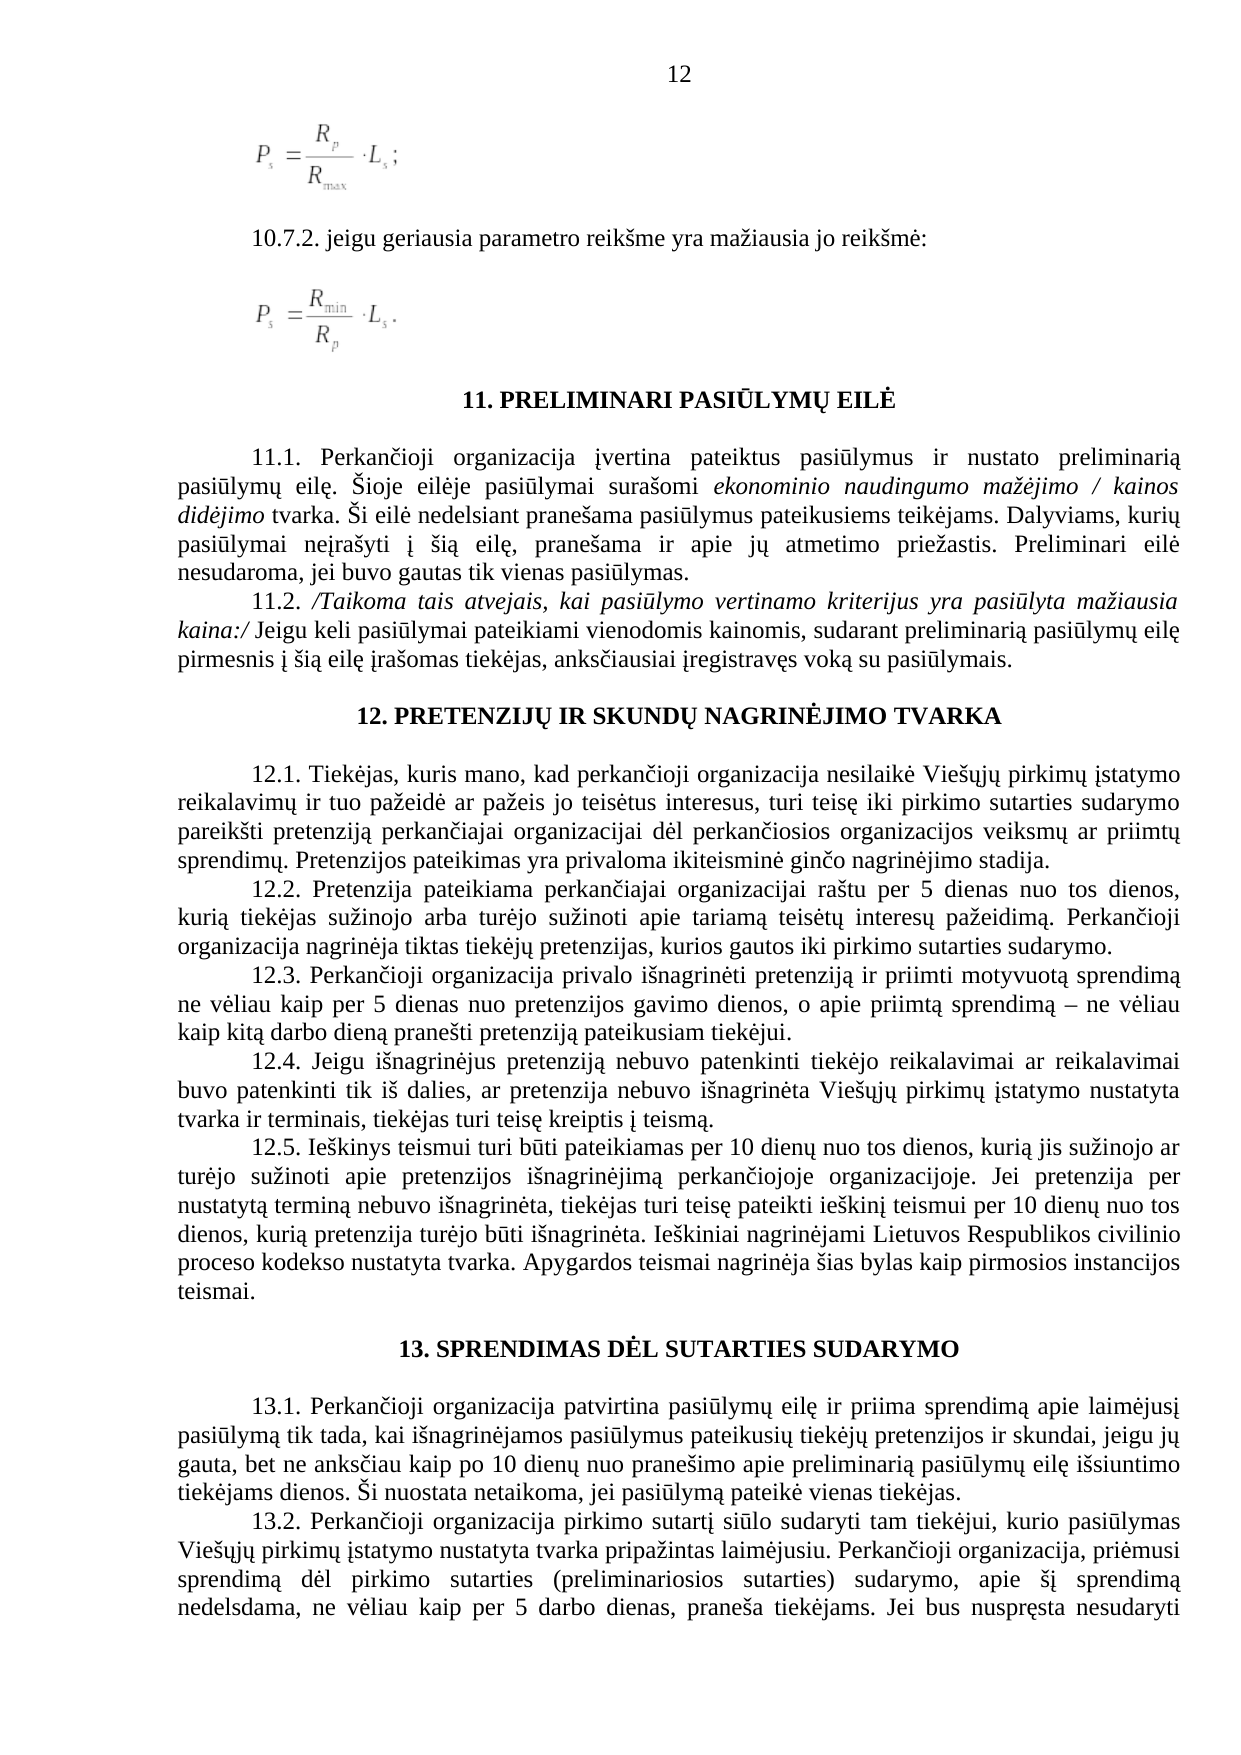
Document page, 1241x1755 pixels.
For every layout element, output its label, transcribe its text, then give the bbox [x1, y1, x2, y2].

text 11.1. Perkančioji organizacija įvertina pateiktus pasiūlymus ir nustato preliminarią pasiūlymų eilę. Šioje eilėje pasiūlymai surašomi ekonominio naudingumo mažėjimo / kainos didėjimo tvarka. Ši eilė nedelsiant pranešama pasiūlymus pateikusiems teikėjams. Dalyviams, kurių pasiūlymai neįrašyti į šią eilę, pranešama ir apie jų atmetimo priežastis. Preliminari eilė nesudaroma, jei buvo gautas tik vienas pasiūlymas. [177, 442, 1181, 586]
text 12.4. Jeigu išnagrinėjus pretenziją nebuvo patenkinti tiekėjo reikalavimai ar reikalavimai buvo patenkinti tik iš dalies, ar pretenzija nebuvo išnagrinėta Viešųjų pirkimų įstatymo nustatyta tvarka ir terminais, tiekėjas turi teisę kreiptis į teismą. [177, 1046, 1181, 1132]
text 11. PRELIMINARI PASIŪLYMŲ EILĖ [177, 385, 1181, 414]
text 12.1. Tiekėjas, kuris mano, kad perkančioji organizacija nesilaikė Viešųjų pirkimų įstatymo reikalavimų ir tuo pažeidė ar pažeis jo teisėtus interesus, turi teisę iki pirkimo sutarties sudarymo pareikšti pretenziją perkančiajai organizacijai dėl perkančiosios organizacijos veiksmų ar priimtų sprendimų. Pretenzijos pateikimas yra privaloma ikiteisminė ginčo nagrinėjimo stadija. [177, 759, 1181, 874]
text 13.1. Perkančioji organizacija patvirtina pasiūlymų eilę ir priima sprendimą apie laimėjusį pasiūlymą tik tada, kai išnagrinėjamos pasiūlymus pateikusių tiekėjų pretenzijos ir skundai, jeigu jų gauta, bet ne anksčiau kaip po 10 dienų nuo pranešimo apie preliminarią pasiūlymų eilę išsiuntimo tiekėjams dienos. Ši nuostata netaikoma, jei pasiūlymą pateikė vienas tiekėjas. [177, 1391, 1181, 1506]
text 11.2. /Taikoma tais atvejais, kai pasiūlymo vertinamo kriterijus yra pasiūlyta mažiausia kaina:/ Jeigu keli pasiūlymai pateikiami vienodomis kainomis, sudarant preliminarią pasiūlymų eilę pirmesnis į šią eilę įrašomas tiekėjas, anksčiausiai įregistravęs voką su pasiūlymais. [177, 586, 1181, 672]
text 10.7.2. jeigu geriausia parametro reikšme yra mažiausia jo reikšmė: [177, 223, 1181, 252]
text 13.2. Perkančioji organizacija pirkimo sutartį siūlo sudaryti tam tiekėjui, kurio pasiūlymas Viešųjų pirkimų įstatymo nustatyta tvarka pripažintas laimėjusiu. Perkančioji organizacija, priėmusi sprendimą dėl pirkimo sutarties (preliminariosios sutarties) sudarymo, apie šį sprendimą nedelsdama, ne vėliau kaip per 5 darbo dienas, praneša tiekėjams. Jei bus nuspręsta nesudaryti [177, 1506, 1181, 1621]
text 12.3. Perkančioji organizacija privalo išnagrinėti pretenziją ir priimti motyvuotą sprendimą ne vėliau kaip per 5 dienas nuo pretenzijos gavimo dienos, o apie priimtą sprendimą – ne vėliau kaip kitą darbo dieną pranešti pretenziją pateikusiam tiekėjui. [177, 960, 1181, 1046]
text 12.5. Ieškinys teismui turi būti pateikiamas per 10 dienų nuo tos dienos, kurią jis sužinojo ar turėjo sužinoti apie pretenzijos išnagrinėjimą perkančiojoje organizacijoje. Jei pretenzija per nustatytą terminą nebuvo išnagrinėta, tiekėjas turi teisę pateikti ieškinį teismui per 10 dienų nuo tos dienos, kurią pretenzija turėjo būti išnagrinėta. Ieškiniai nagrinėjami Lietuvos Respublikos civilinio proceso kodekso nustatyta tvarka. Apygardos teismai nagrinėja šias bylas kaip pirmosios instancijos teismai. [177, 1132, 1181, 1305]
text 12. PRETENZIJŲ IR SKUNDŲ NAGRINĖJIMO TVARKA [177, 701, 1181, 730]
text 13. SPRENDIMAS DĖL SUTARTIES SUDARYMO [177, 1334, 1181, 1362]
text 12.2. Pretenzija pateikiama perkančiajai organizacijai raštu per 5 dienas nuo tos dienos, kurią tiekėjas sužinojo arba turėjo sužinoti apie tariamą teisėtų interesų pažeidimą. Perkančioji organizacija nagrinėja tiktas tiekėjų pretenzijas, kurios gautos iki pirkimo sutarties sudarymo. [177, 874, 1181, 960]
